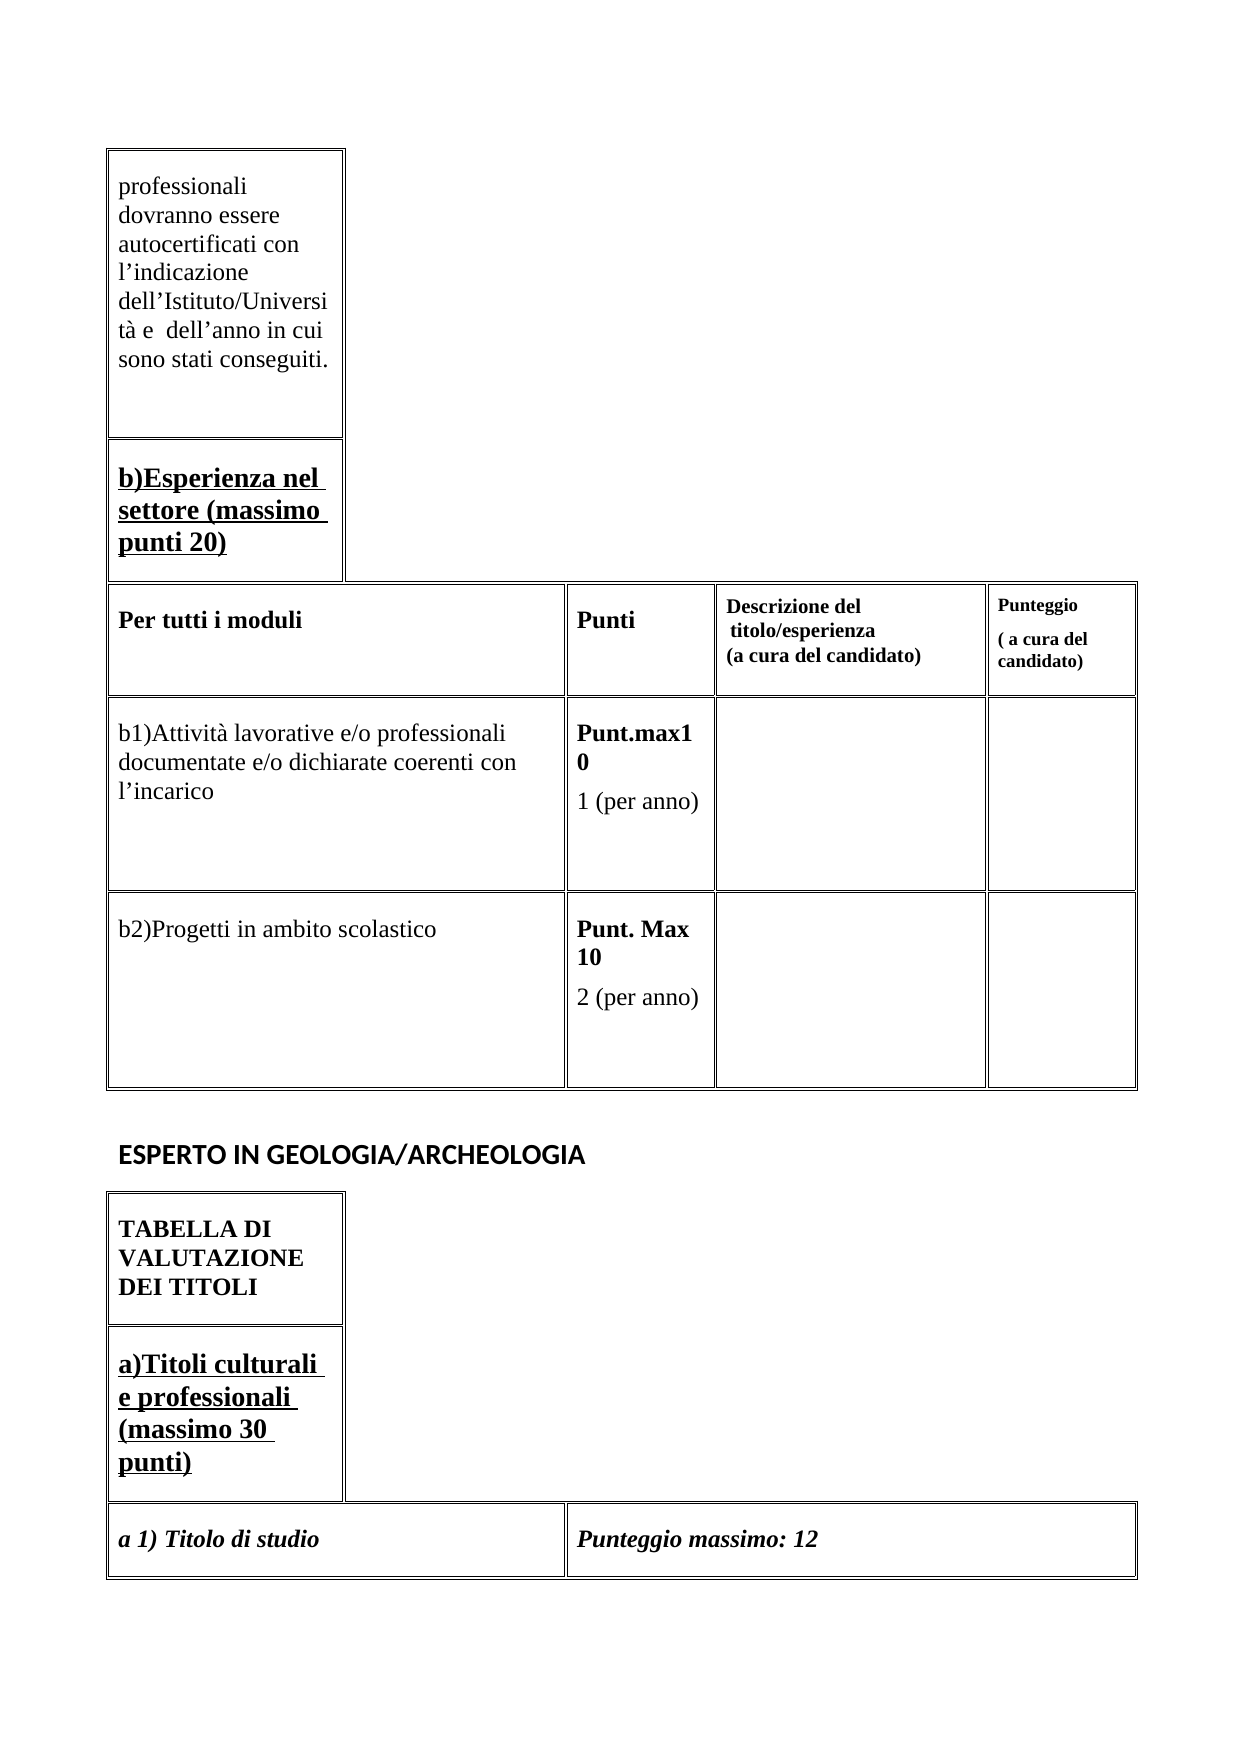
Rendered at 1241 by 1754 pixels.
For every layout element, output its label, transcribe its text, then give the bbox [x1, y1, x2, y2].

table_cell Punt. Max 10 2 (per anno) [568, 893, 714, 1087]
table_cell [717, 698, 985, 890]
table_header TABELLA DI VALUTAZIONE DEI TITOLI [109, 1194, 342, 1324]
table_cell [989, 893, 1135, 1087]
table_cell b)Esperienza nel settore (massimo punti 20) [109, 440, 342, 581]
table_cell Punteggio massimo: 12 [568, 1504, 1135, 1576]
table_cell Punt.max10 1 (per anno) [568, 698, 714, 890]
table_cell professionali dovranno essere autocertificati con l’indicazione dell’Istituto/Università e dell’anno in cui sono stati conseguiti. [109, 151, 342, 437]
table_cell a 1) Titolo di studio [109, 1504, 564, 1576]
table_cell a)Titoli culturali e professionali (massimo 30 punti) [109, 1327, 342, 1501]
table_cell [989, 698, 1135, 890]
text ESPERTO IN GEOLOGIA/ARCHEOLOGIA [118, 1136, 1122, 1172]
table_cell [717, 893, 985, 1087]
table_cell b2)Progetti in ambito scolastico [109, 893, 564, 1087]
table_cell Per tutti i moduli [109, 585, 564, 695]
table_cell Descrizione del titolo/esperienza (a cura del candidato) [717, 585, 985, 695]
table_cell b1)Attività lavorative e/o professionali documentate e/o dichiarate coerenti con l’incarico [109, 698, 564, 890]
table_cell Punteggio ( a cura del candidato) [989, 585, 1135, 695]
table_cell Punti [568, 585, 714, 695]
